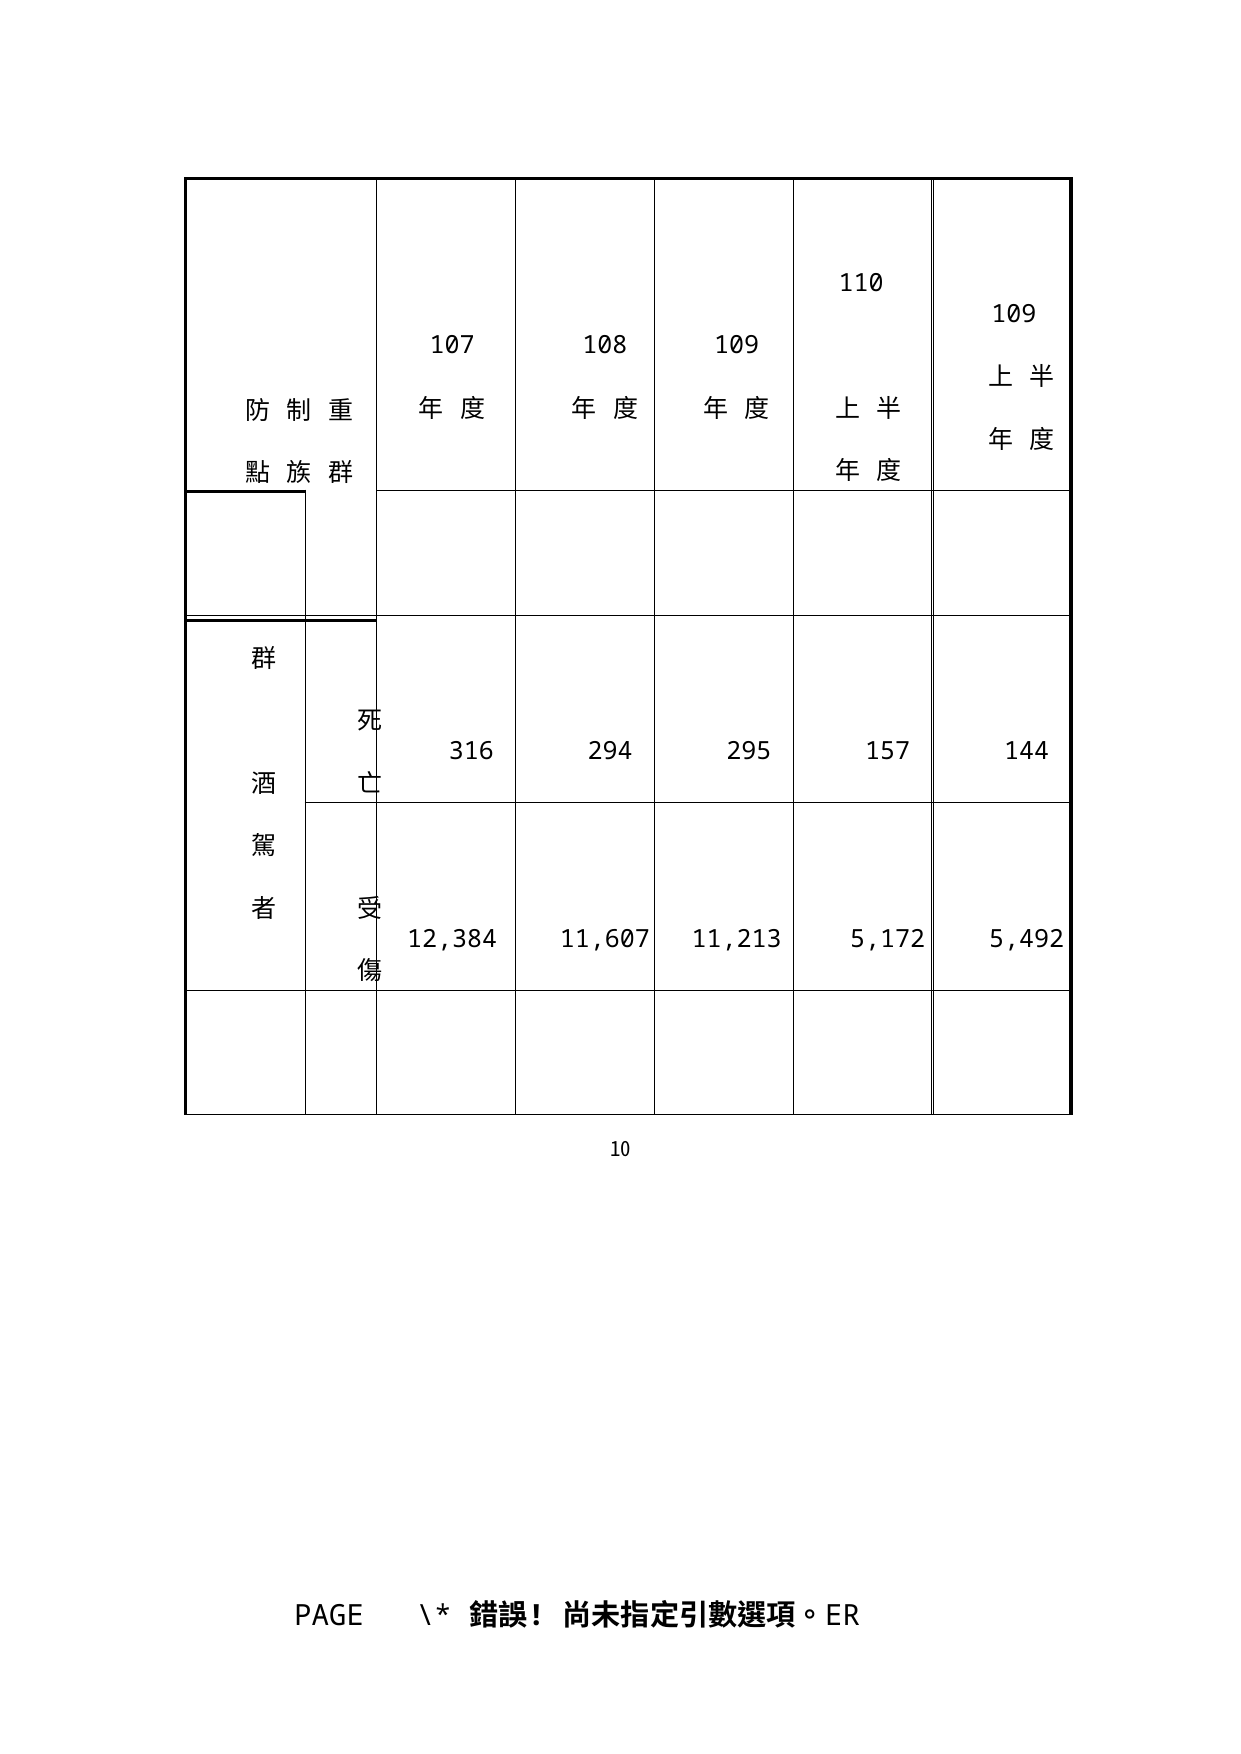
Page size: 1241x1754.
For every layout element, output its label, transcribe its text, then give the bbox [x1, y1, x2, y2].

table_cell [794, 991, 931, 1114]
table_cell [516, 491, 654, 615]
table_header 108年度 [516, 180, 654, 489]
table_header 109 上半年度 [934, 180, 1069, 489]
table_cell 294 [516, 616, 654, 802]
table_header 107年度 [377, 180, 515, 489]
table_cell 11,213 [655, 803, 793, 989]
table_cell [794, 491, 931, 615]
table_cell 1,067 [377, 991, 515, 1114]
table_cell 18-24歲年輕族群 [187, 493, 305, 615]
table_cell [934, 491, 1069, 615]
table_header 110 上半年度 [794, 180, 931, 489]
table_cell 酒駕者 [187, 622, 305, 989]
table_cell 122,065 [377, 491, 515, 615]
table_cell 295 [655, 616, 793, 802]
table_cell 12,384 [377, 803, 515, 989]
table_header 防制重點族群 [187, 180, 376, 490]
table_cell 受傷 [306, 490, 376, 615]
table_cell 144 [934, 616, 1069, 802]
table_cell [655, 491, 793, 615]
table_header 109年度 [655, 180, 793, 489]
table_cell [655, 991, 793, 1114]
table_cell 死亡 [306, 622, 376, 802]
table_cell [516, 991, 654, 1114]
table_cell [187, 991, 305, 1114]
table_cell 死亡 [306, 991, 376, 1114]
table_cell 316 [377, 616, 515, 802]
table_cell 受傷 [306, 803, 376, 989]
table_cell 11,607 [516, 803, 654, 989]
table_cell [934, 991, 1069, 1114]
table_cell 157 [794, 616, 931, 802]
table_cell 5,172 [794, 803, 931, 989]
table_cell 5,492 [934, 803, 1069, 989]
